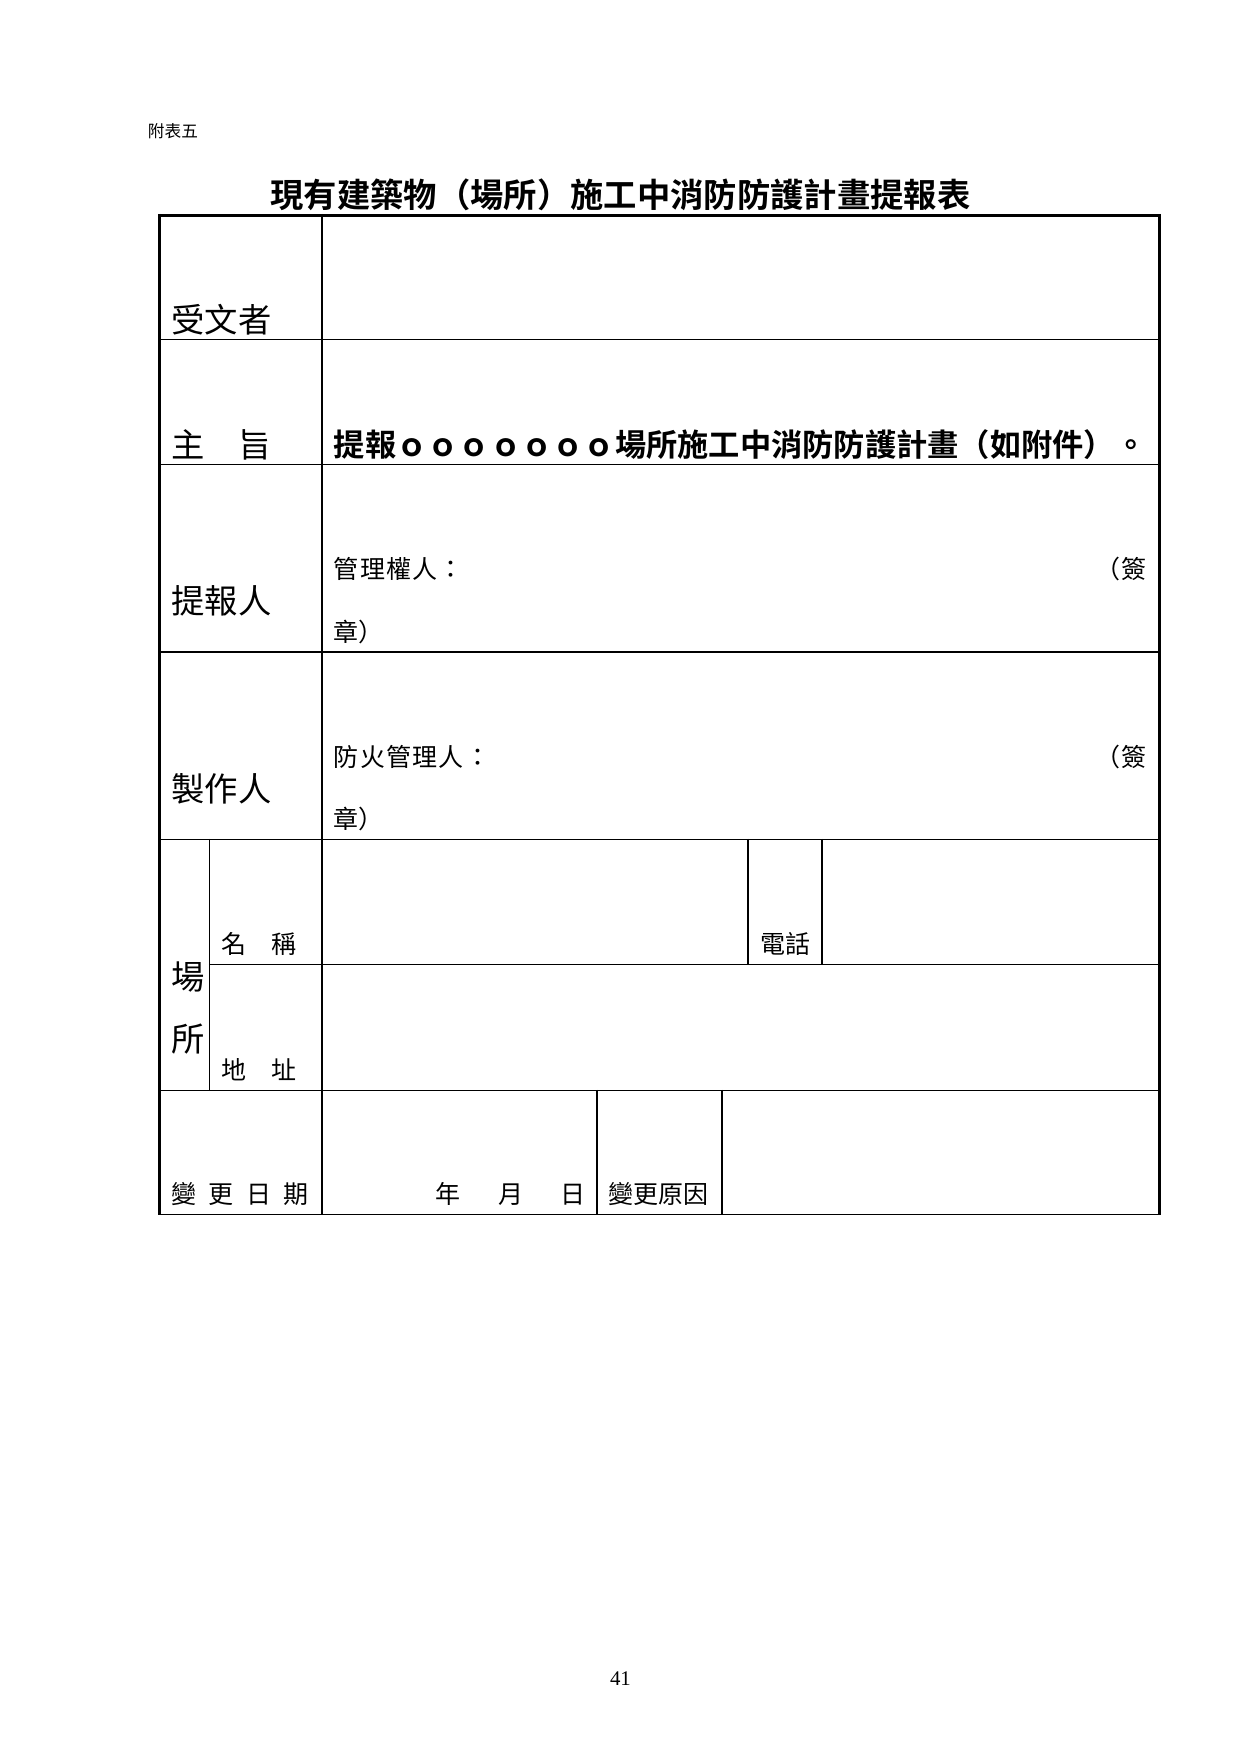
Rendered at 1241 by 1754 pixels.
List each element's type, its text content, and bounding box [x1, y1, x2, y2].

table_cell 變更原因 [598, 1091, 721, 1214]
table_header 受文者 [161, 217, 321, 339]
table_cell 名 稱 [210, 840, 321, 964]
table_header [323, 217, 1158, 339]
table_cell 提報ｏｏｏｏｏｏｏ場所施工中消防防護計畫（如附件）。 [323, 340, 1158, 464]
table_cell 管理權人： （簽章） [323, 465, 1158, 651]
text 現有建築物（場所）施工中消防防護計畫提報表 [148, 151, 1092, 214]
table_cell 提報人 [161, 465, 321, 651]
table_cell 電話 [749, 840, 821, 964]
table_cell 防火管理人： （簽章） [323, 653, 1158, 839]
table_cell 主 旨 [161, 340, 321, 464]
table_cell 地 址 [210, 965, 321, 1090]
table_cell [323, 840, 747, 964]
table_cell [823, 840, 1158, 964]
table_cell 變 更 日 期 [161, 1091, 321, 1214]
table_cell 製作人 [161, 653, 321, 839]
table_cell [323, 965, 1158, 1090]
table_cell 場所 [161, 840, 209, 1090]
table_cell 年 月 日 [323, 1091, 596, 1214]
text 附表五 [148, 89, 1092, 151]
table_cell [723, 1091, 1158, 1214]
